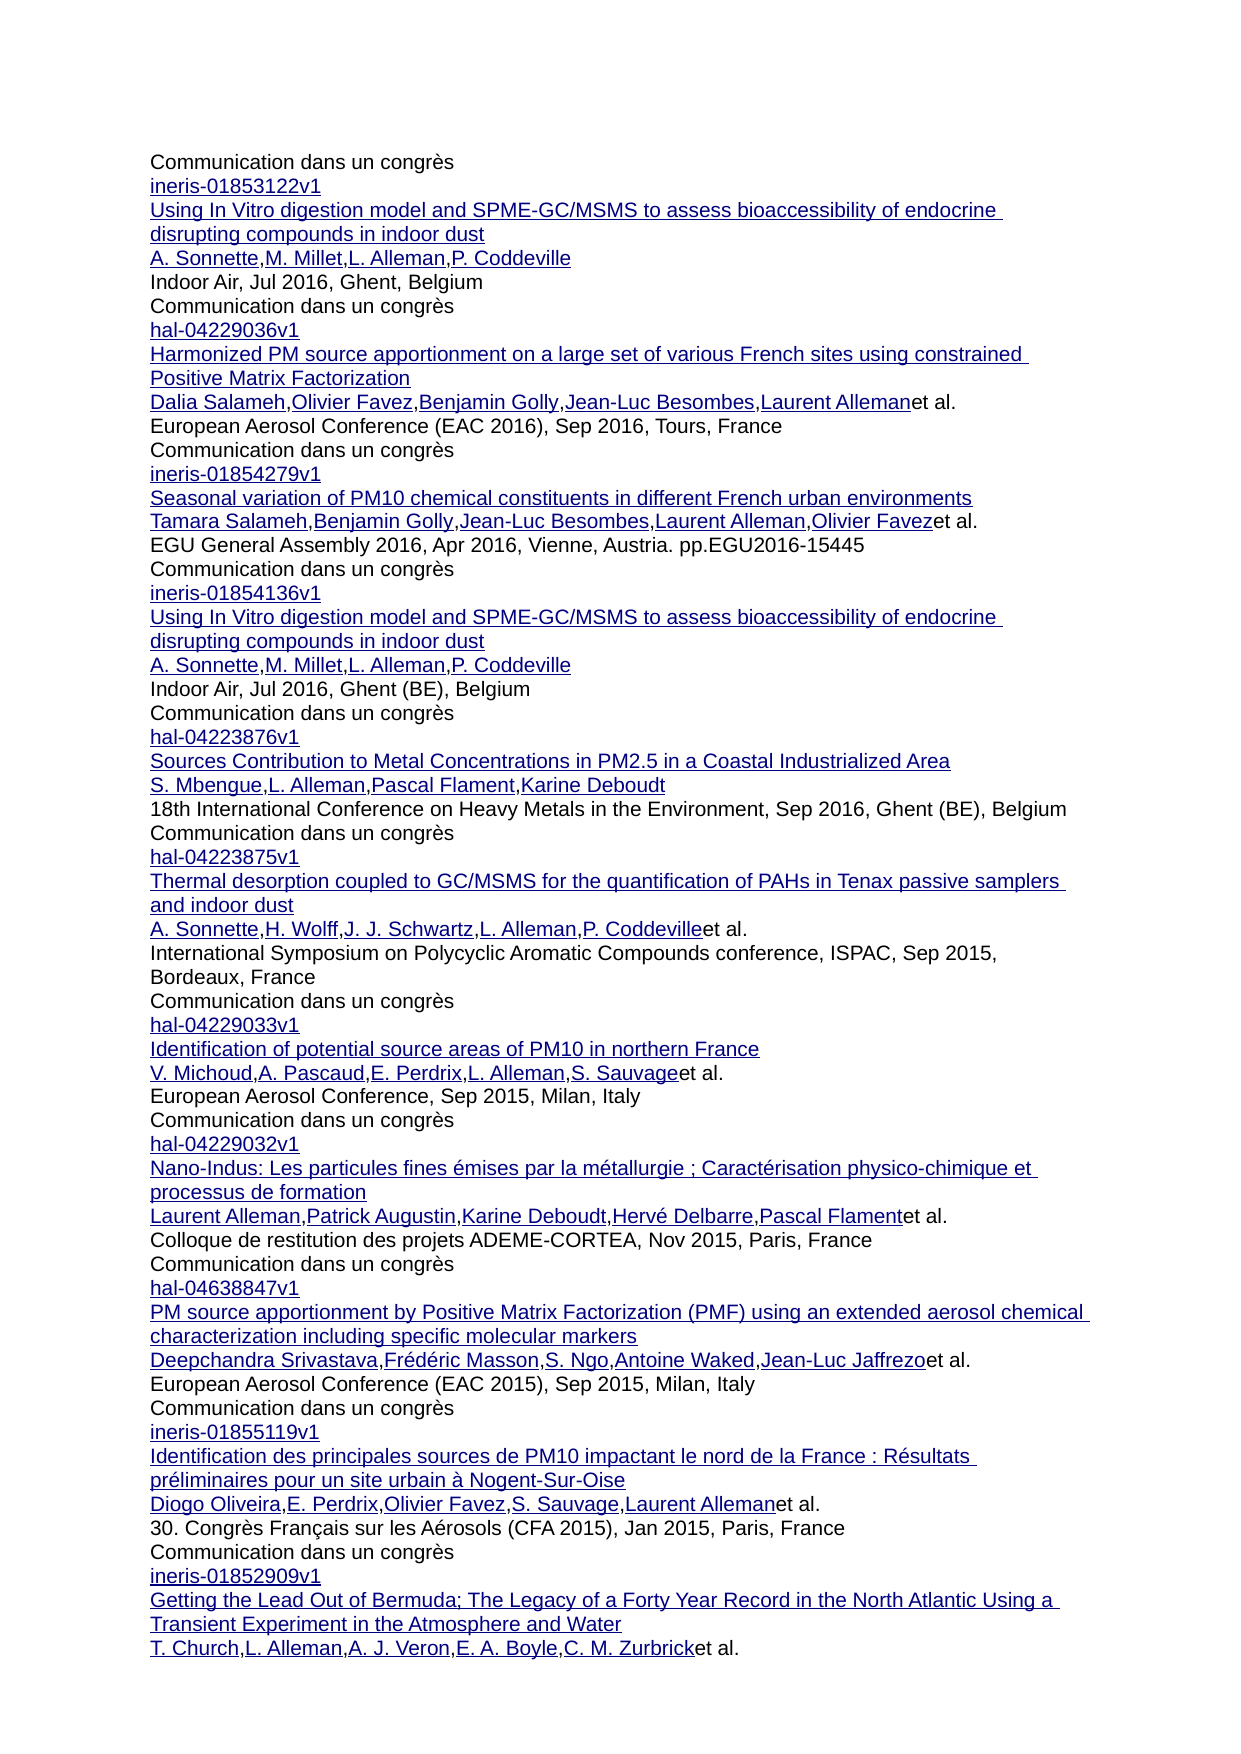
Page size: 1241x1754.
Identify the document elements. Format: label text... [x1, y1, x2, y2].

table_cell Harmonized PM source apportionment on a large set of various French sites using constrained Positive Matrix Factorization Dalia Salameh,Olivier Favez,Benjamin Golly,Jean-Luc Besombes,Laurent Allemanet al. European Aerosol Conference (EAC 2016), Sep 2016, Tours, France Communication dans un congrès ineris-01854279v1 [150, 342, 1090, 485]
table_cell Seasonal variation of PM10 chemical constituents in different French urban environments Tamara Salameh,Benjamin Golly,Jean-Luc Besombes,Laurent Alleman,Olivier Favezet al. EGU General Assembly 2016, Apr 2016, Vienne, Austria. pp.EGU2016-15445 Communication dans un congrès ineris-01854136v1 [150, 485, 1090, 605]
table_cell Identification des principales sources de PM10 impactant le nord de la France : Résultats préliminaires pour un site urbain à Nogent-Sur-Oise Diogo Oliveira,E. Perdrix,Olivier Favez,S. Sauvage,Laurent Allemanet al. 30. Congrès Français sur les Aérosols (CFA 2015), Jan 2015, Paris, France Communication dans un congrès ineris-01852909v1 [150, 1444, 1090, 1587]
table_cell Using In Vitro digestion model and SPME-GC/MSMS to assess bioaccessibility of endocrine disrupting compounds in indoor dust A. Sonnette,M. Millet,L. Alleman,P. Coddeville Indoor Air, Jul 2016, Ghent, Belgium Communication dans un congrès hal-04229036v1 [150, 198, 1090, 342]
table_cell PM source apportionment by Positive Matrix Factorization (PMF) using an extended aerosol chemical [150, 1300, 1090, 1321]
table_cell Communication dans un congrès ineris-01853122v1 [150, 150, 1090, 198]
table_cell Using In Vitro digestion model and SPME-GC/MSMS to assess bioaccessibility of endocrine disrupting compounds in indoor dust A. Sonnette,M. Millet,L. Alleman,P. Coddeville Indoor Air, Jul 2016, Ghent (BE), Belgium Communication dans un congrès hal-04223876v1 [150, 605, 1090, 749]
table_cell Thermal desorption coupled to GC/MSMS for the quantification of PAHs in Tenax passive samplers and indoor dust A. Sonnette,H. Wolff,J. J. Schwartz,L. Alleman,P. Coddevilleet al. International Symposium on Polycyclic Aromatic Compounds conference, ISPAC, Sep 2015, Bordeaux, France Communication dans un congrès hal-04229033v1 [150, 869, 1090, 1036]
table_cell Identification of potential source areas of PM10 in northern France V. Michoud,A. Pascaud,E. Perdrix,L. Alleman,S. Sauvageet al. European Aerosol Conference, Sep 2015, Milan, Italy Communication dans un congrès hal-04229032v1 [150, 1036, 1090, 1156]
table_cell Sources Contribution to Metal Concentrations in PM2.5 in a Coastal Industrialized Area S. Mbengue,L. Alleman,Pascal Flament,Karine Deboudt 18th International Conference on Heavy Metals in the Environment, Sep 2016, Ghent (BE), Belgium Communication dans un congrès hal-04223875v1 [150, 749, 1090, 869]
table_cell Nano-Indus: Les particules fines émises par la métallurgie ; Caractérisation physico-chimique et processus de formation Laurent Alleman,Patrick Augustin,Karine Deboudt,Hervé Delbarre,Pascal Flamentet al. Colloque de restitution des projets ADEME-CORTEA, Nov 2015, Paris, France Communication dans un congrès hal-04638847v1 [150, 1156, 1090, 1300]
table_cell characterization including specific molecular markers Deepchandra Srivastava,Frédéric Masson,S. Ngo,Antoine Waked,Jean-Luc Jaffrezoet al. European Aerosol Conference (EAC 2015), Sep 2015, Milan, Italy Communication dans un congrès ineris-01855119v1 [150, 1322, 1090, 1444]
table_cell Getting the Lead Out of Bermuda; The Legacy of a Forty Year Record in the North Atlantic Using a Transient Experiment in the Atmosphere and Water T. Church,L. Alleman,A. J. Veron,E. A. Boyle,C. M. Zurbricket al. [150, 1588, 1090, 1659]
